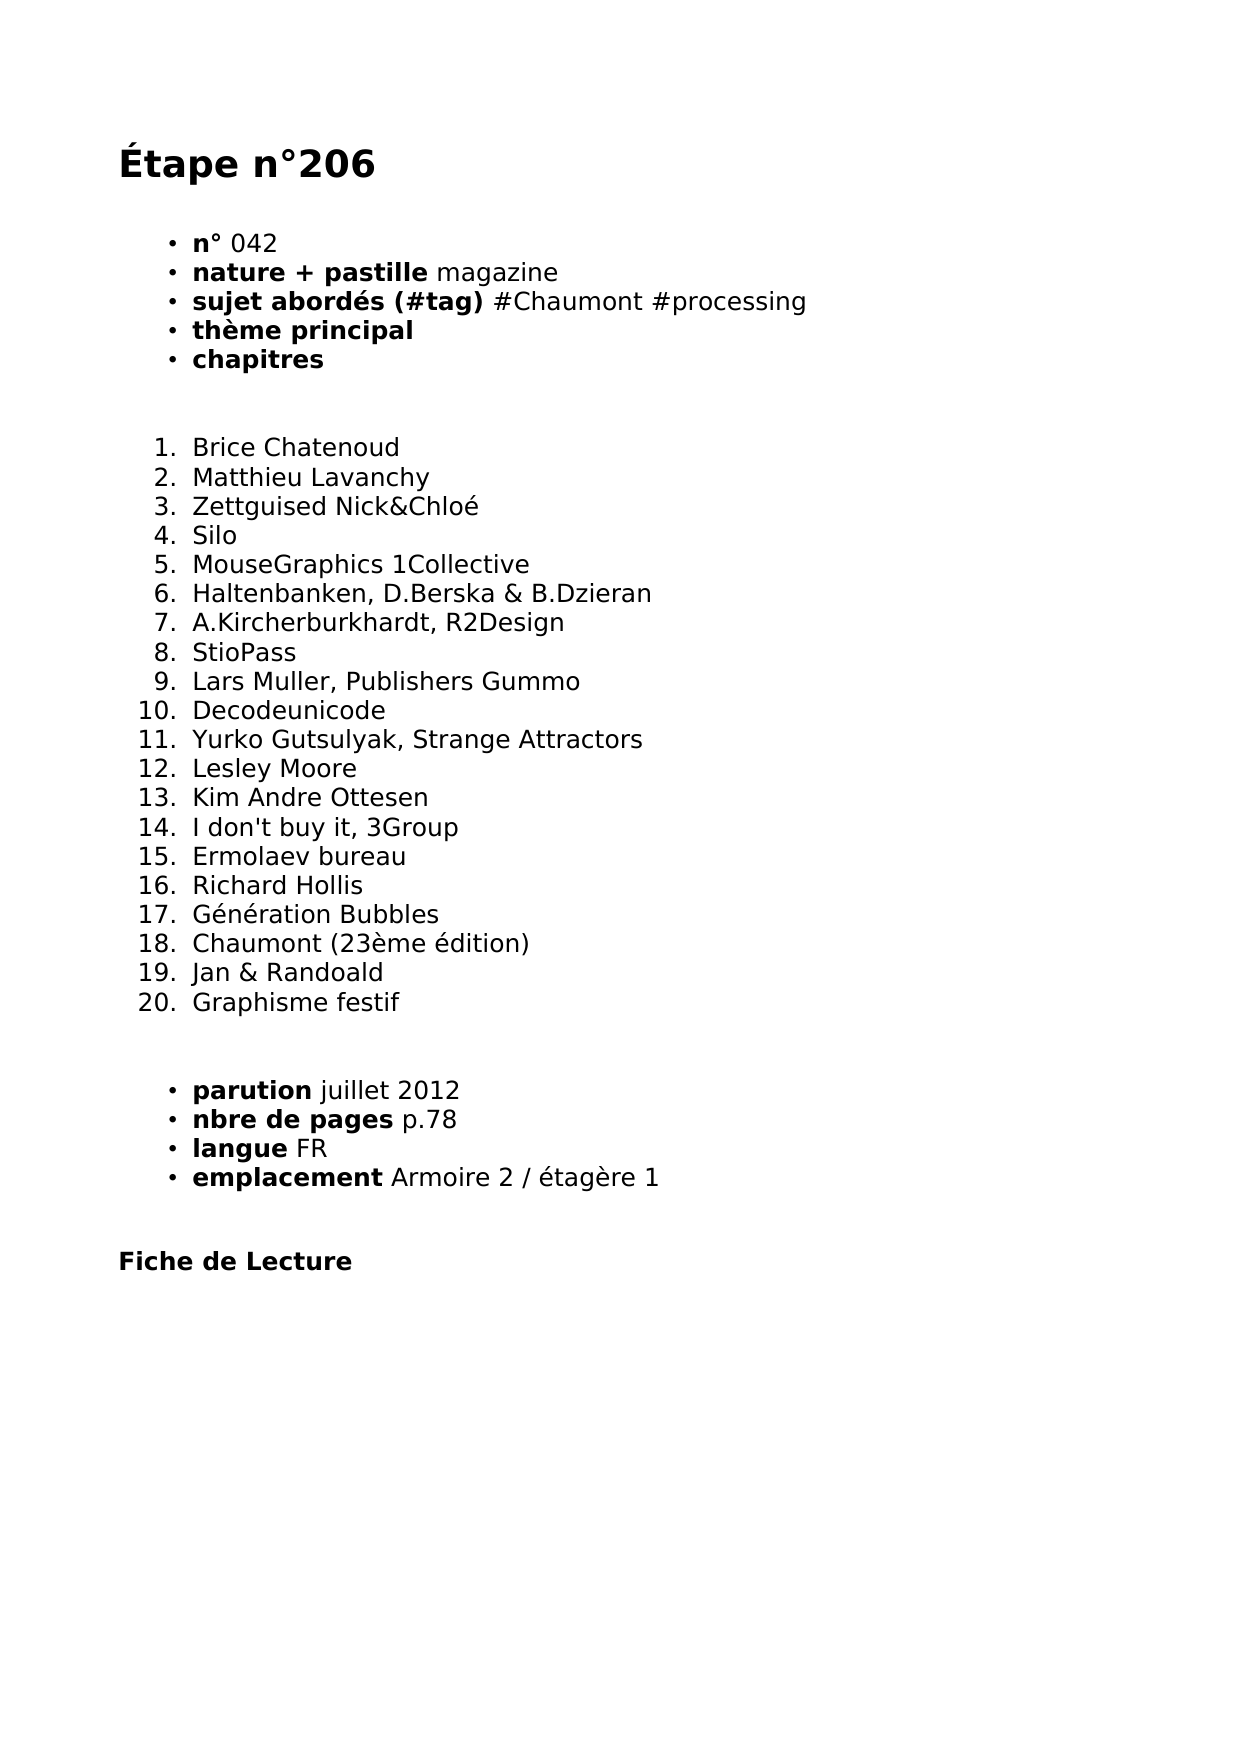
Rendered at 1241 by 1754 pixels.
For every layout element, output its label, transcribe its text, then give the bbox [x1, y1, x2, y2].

list MouseGraphics 1Collective [177, 550, 1122, 579]
list Jan & Randoald [177, 958, 1122, 988]
subtitle Étape n°206 [118, 143, 1122, 187]
list I don't buy it, 3Group [177, 813, 1122, 842]
list chapitres [177, 345, 1122, 374]
list Graphisme festif [177, 988, 1122, 1017]
list StioPass [177, 638, 1122, 667]
list Lars Muller, Publishers Gummo [177, 667, 1122, 696]
list Génération Bubbles [177, 900, 1122, 929]
list Zettguised Nick&Chloé [177, 492, 1122, 521]
list nbre de pages p.78 [177, 1105, 1122, 1134]
list Chaumont (23ème édition) [177, 929, 1122, 958]
list nature + pastille magazine [177, 258, 1122, 287]
list Matthieu Lavanchy [177, 463, 1122, 492]
list parution juillet 2012 [177, 1076, 1122, 1105]
list Decodeunicode [177, 696, 1122, 725]
list Yurko Gutsulyak, Strange Attractors [177, 725, 1122, 754]
list Ermolaev bureau [177, 842, 1122, 871]
list Haltenbanken, D.Berska & B.Dzieran [177, 579, 1122, 608]
list A.Kircherburkhardt, R2Design [177, 608, 1122, 638]
list n° 042 [177, 229, 1122, 258]
list Richard Hollis [177, 871, 1122, 900]
list emplacement Armoire 2 / étagère 1 [177, 1163, 1122, 1192]
list Kim Andre Ottesen [177, 783, 1122, 813]
list thème principal [177, 316, 1122, 345]
list Silo [177, 521, 1122, 550]
subtitle Fiche de Lecture [118, 1247, 1122, 1276]
list Brice Chatenoud [177, 433, 1122, 463]
list sujet abordés (#tag) #Chaumont #processing [177, 287, 1122, 316]
list Lesley Moore [177, 754, 1122, 783]
list langue FR [177, 1134, 1122, 1163]
